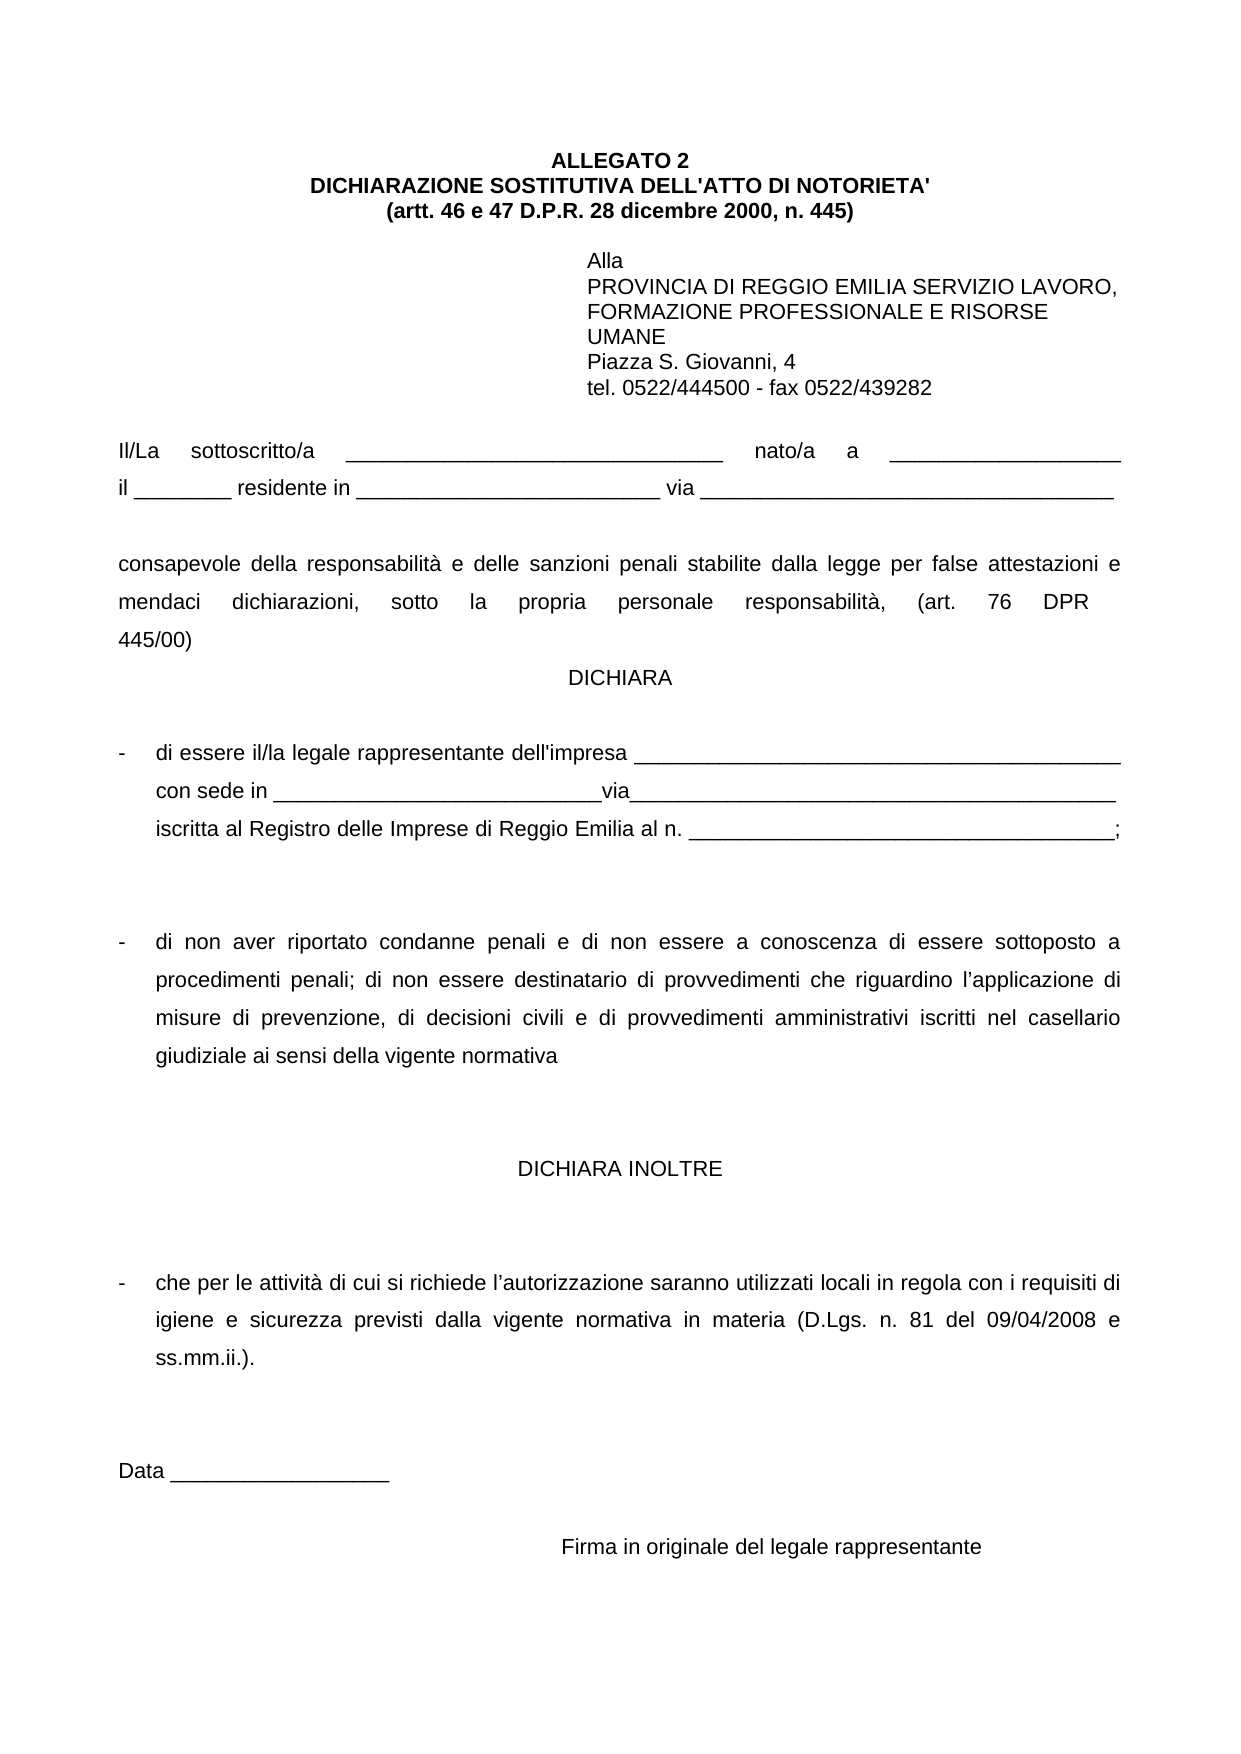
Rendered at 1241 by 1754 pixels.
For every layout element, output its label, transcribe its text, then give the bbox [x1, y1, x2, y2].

text Data __________________ Firma in originale del legale rappresentante [118, 1458, 1122, 1559]
text DICHIARA INOLTRE [118, 1156, 1122, 1219]
text ALLEGATO 2 DICHIARAZIONE SOSTITUTIVA DELL'ATTO DI NOTORIETA' (artt. 46 e 47 D.P.R. 28 dicembre 2000, n. 445) [118, 148, 1122, 223]
list che per le attività di cui si richiede l’autorizzazione saranno utilizzati locali in regola con i requisiti di igiene e sicurezza previsti dalla vigente normativa in materia (D.Lgs. n. 81 del 09/04/2008 e ss.mm.ii.). [118, 1269, 1122, 1370]
text Il/La sottoscritto/a _______________________________ nato/a a ___________________ il ________ residente in _________________________ via __________________________________ [118, 400, 1122, 501]
text DICHIARA [118, 664, 1122, 727]
text consapevole della responsabilità e delle sanzioni penali stabilite dalla legge per false attestazioni e mendaci dichiarazioni, sotto la propria personale responsabilità, (art. 76 DPR 445/00) [118, 551, 1122, 652]
text iscritta al Registro delle Imprese di Reggio Emilia al n. ___________________________________; [118, 816, 1122, 916]
list di essere il/la legale rappresentante dell'impresa ________________________________________ con sede in ___________________________via________________________________________ [118, 740, 1122, 803]
list di non aver riportato condanne penali e di non essere a conoscenza di essere sottoposto a procedimenti penali; di non essere destinatario di provvedimenti che riguardino l’applicazione di misure di prevenzione, di decisioni civili e di provvedimenti amministrativi iscritti nel casellario giudiziale ai sensi della vigente normativa [118, 929, 1122, 1068]
text Alla PROVINCIA DI REGGIO EMILIA SERVIZIO LAVORO, FORMAZIONE PROFESSIONALE E RISORSE UMANE Piazza S. Giovanni, 4 tel. 0522/444500 - fax 0522/439282 [587, 248, 1122, 400]
